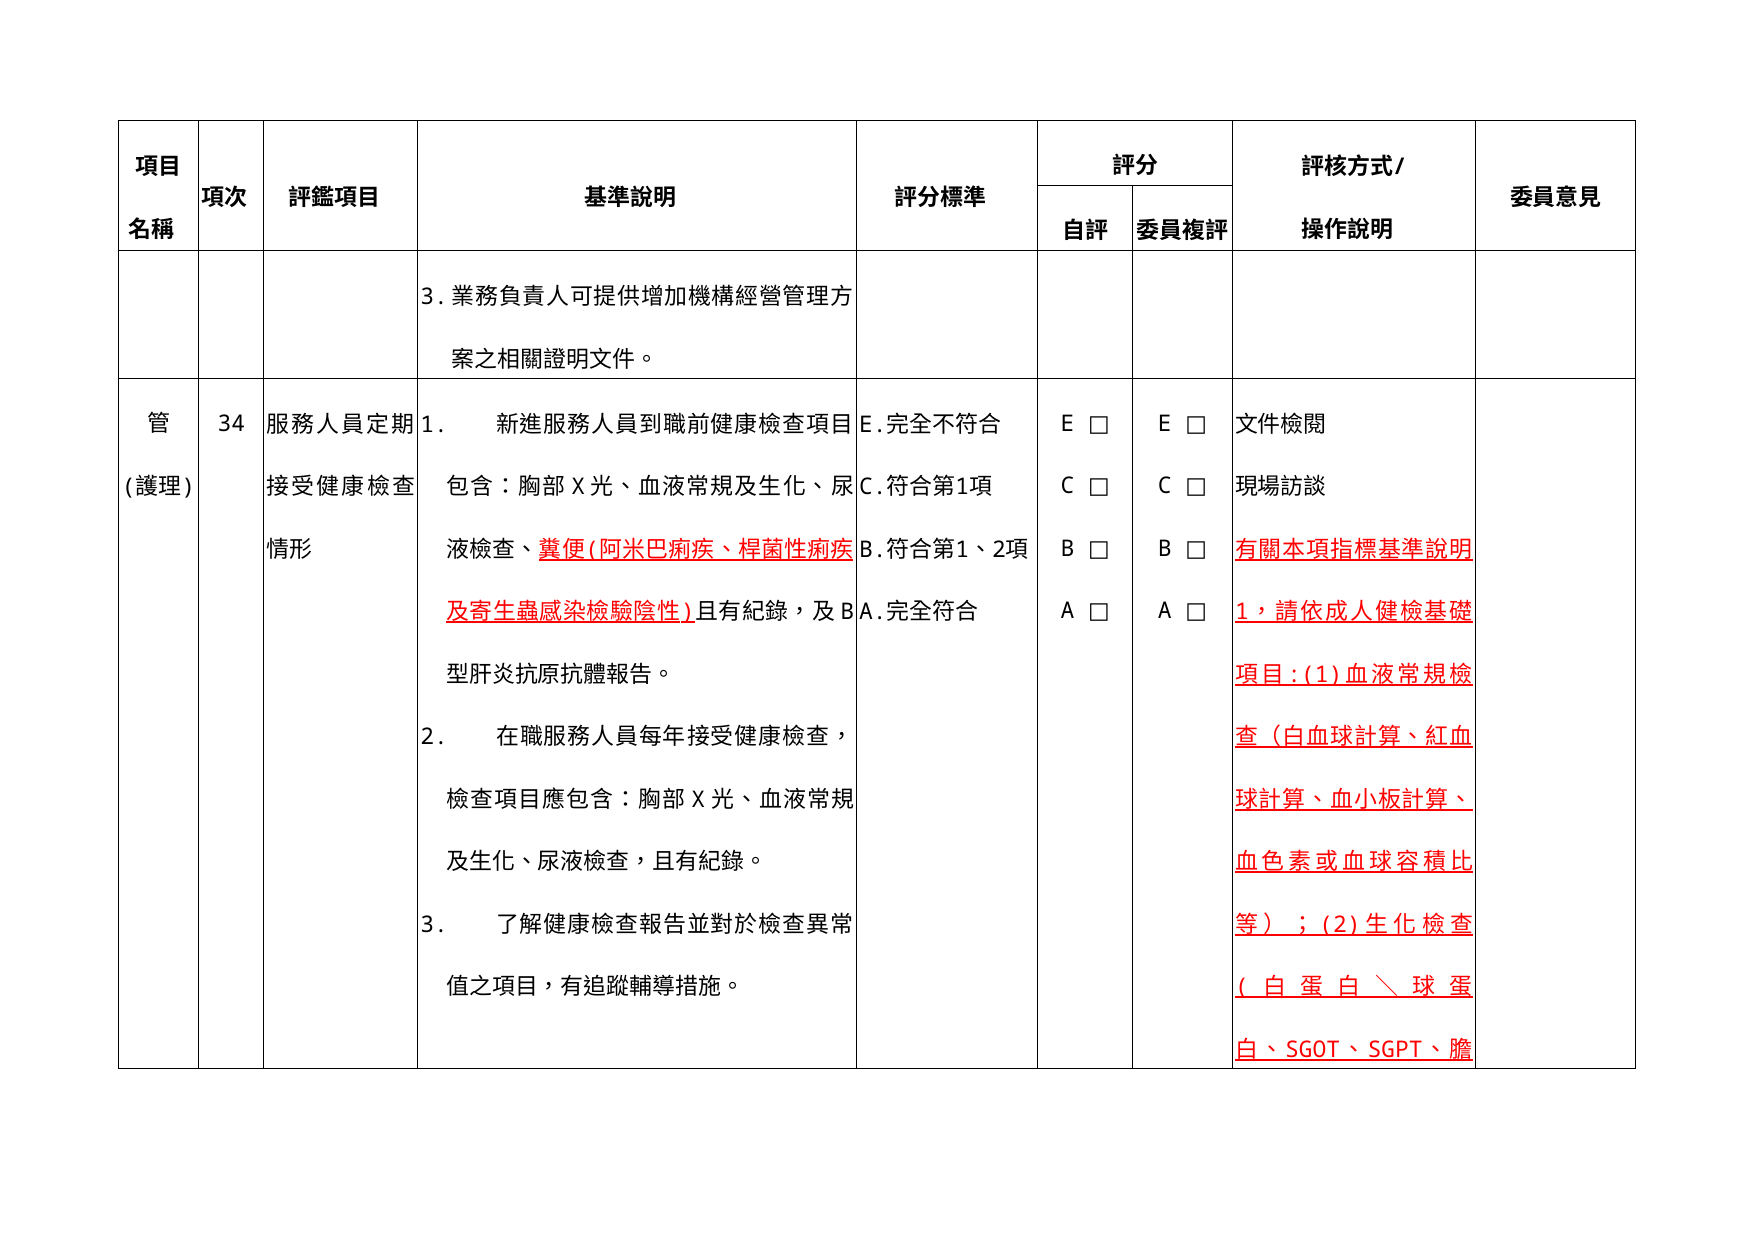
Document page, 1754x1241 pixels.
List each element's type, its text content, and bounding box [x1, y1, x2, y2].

table_cell [857, 251, 1037, 378]
table_cell [264, 251, 417, 378]
table_header 評核方式/ 操作說明 [1233, 121, 1475, 250]
table_cell 文件檢閱 現場訪談 有關本項指標基準說明1，請依成人健檢基礎項目:(1)血液常規檢查（白血球計算、紅血球計算、血小板計算、血色素或血球容積比等）；(2)生化檢查(白蛋白＼球蛋白、SGOT、SGPT、膽 [1233, 379, 1475, 1068]
table_cell E.完全不符合 C.符合第1項 B.符合第1、2項 A.完全符合 [857, 379, 1037, 1068]
table_cell 業務負責人每年接受行政或品質管理教育訓練至少4小時。 業務負責人能提出機構經營管理問題及解決策略。 業務負責人可提供增加機構經營管理方案之相關證明文件。 [418, 251, 856, 378]
table_header 項目 名稱 [119, 121, 198, 250]
table_header 委員意見 [1476, 121, 1635, 250]
table_cell 服務人員定期接受健康檢查情形 [264, 379, 417, 1068]
table_cell 新進服務人員到職前健康檢查項目包含：胸部X光、血液常規及生化、尿液檢查、糞便(阿米巴痢疾、桿菌性痢疾及寄生蟲感染檢驗陰性)且有紀錄，及B型肝炎抗原抗體報告。 在職服務人員每年接受健康檢查，檢查項目應包含：胸部X光、血液常規及生化、尿液檢查，且有紀錄。 了解健康檢查報告並對於檢查異常值之項目，有追蹤輔導措施。 [418, 379, 856, 1068]
table_header 評分 [1038, 121, 1232, 185]
table_cell [1233, 251, 1475, 378]
table_header 評鑑項目 [264, 121, 417, 250]
table_cell E □ C □ B □ A □ [1038, 379, 1132, 1068]
table_cell 委員複評 [1133, 186, 1232, 250]
table_cell [119, 251, 198, 378]
table_cell [1476, 379, 1635, 1068]
table_cell 34 [199, 379, 263, 1068]
table_header 基準說明 [418, 121, 856, 250]
table_header 評分標準 [857, 121, 1037, 250]
table_cell [1476, 251, 1635, 378]
table_cell [199, 251, 263, 378]
table_cell 自評 [1038, 186, 1132, 250]
table_cell [1038, 251, 1132, 378]
table_cell [1133, 251, 1232, 378]
table_header 項次 [199, 121, 263, 250]
table_cell E □ C □ B □ A □ [1133, 379, 1232, 1068]
table_cell 管 (護理) [119, 379, 198, 1068]
